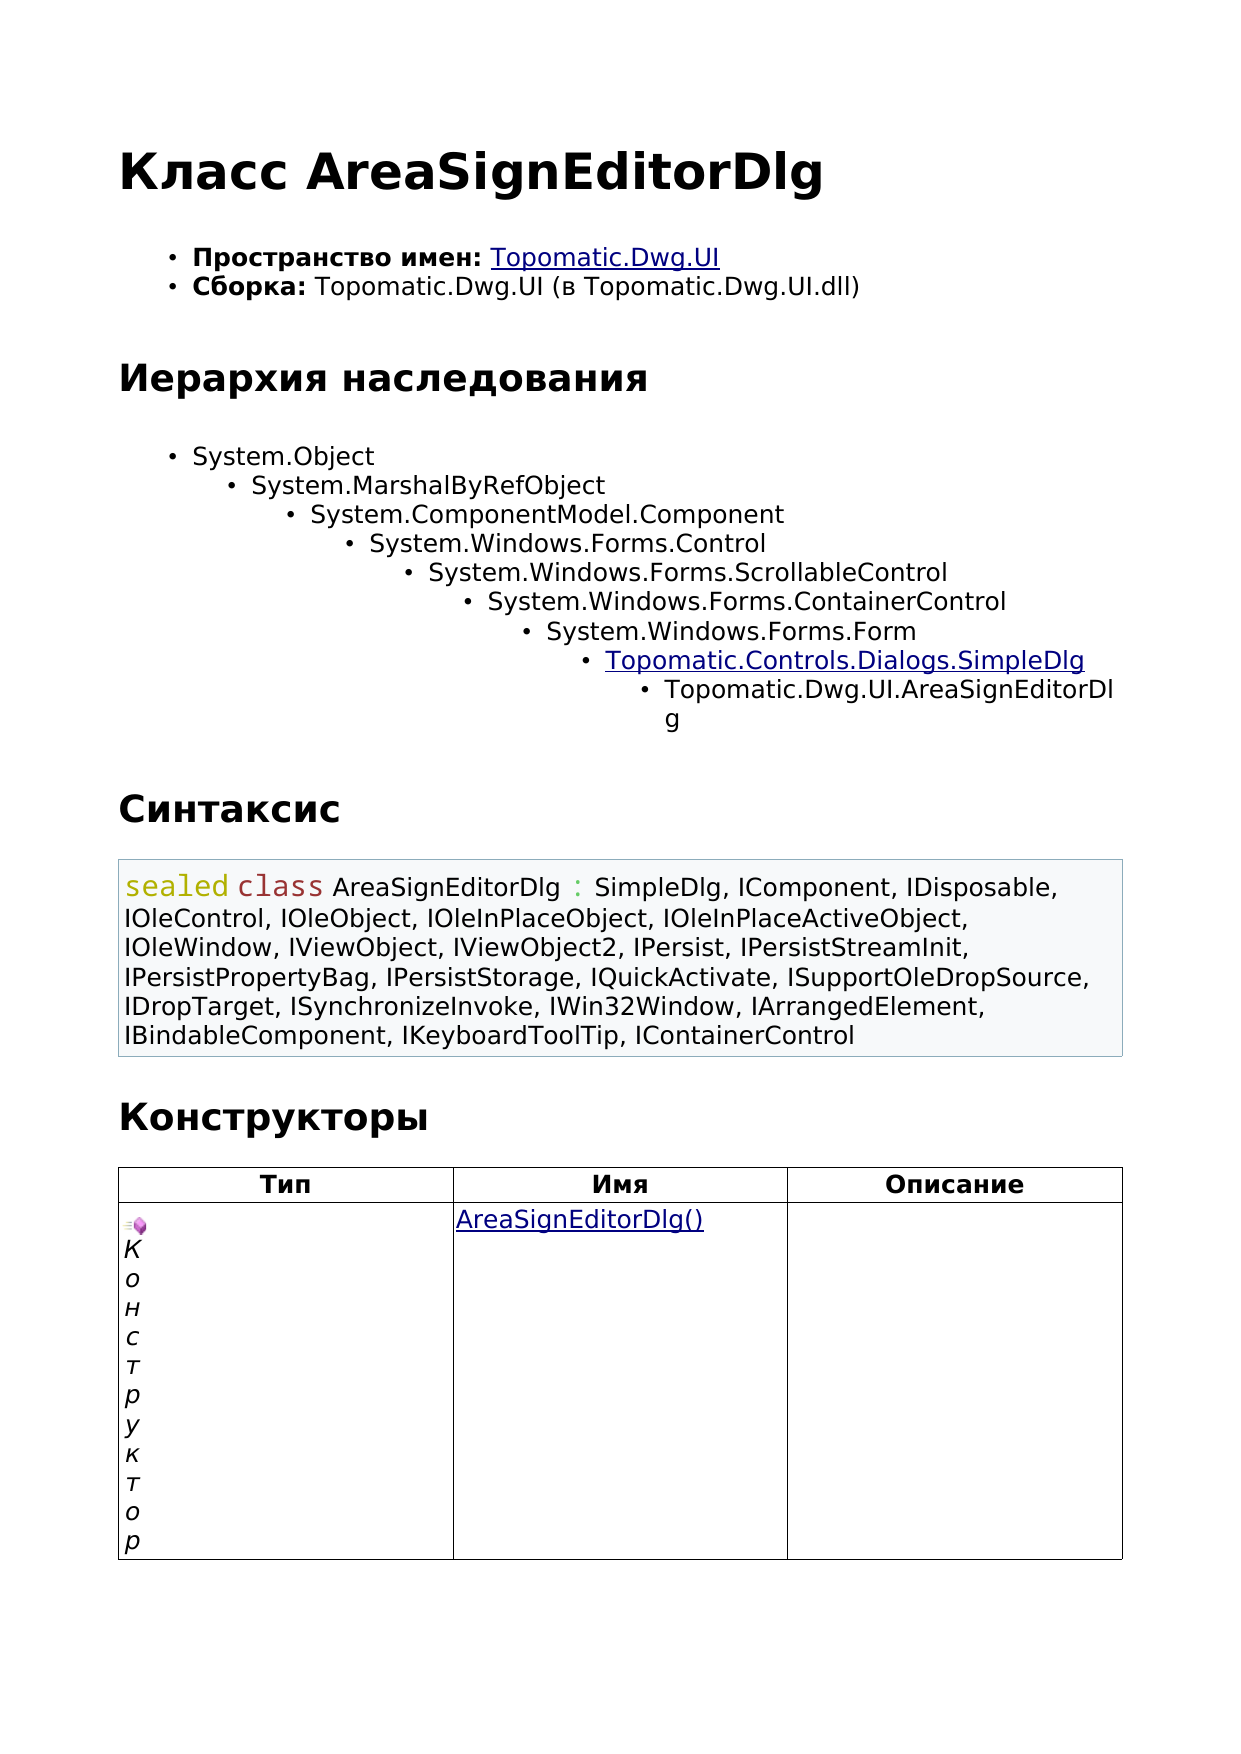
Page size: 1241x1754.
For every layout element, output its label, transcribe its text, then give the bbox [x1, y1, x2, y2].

list System.Windows.Forms.ContainerControl [472, 588, 1122, 617]
list Topomatic.Dwg.UI.AreaSignEditorDlg [649, 675, 1122, 733]
table_cell [788, 1203, 1122, 1558]
list System.Windows.Forms.ScrollableControl [413, 558, 1122, 588]
subtitle Синтаксис [118, 788, 1122, 832]
table_header Имя [454, 1168, 787, 1202]
subtitle Класс AreaSignEditorDlg [118, 143, 1122, 201]
list System.Windows.Forms.Control [354, 529, 1122, 558]
picture [121, 1217, 147, 1235]
list System.ComponentModel.Component [295, 500, 1122, 529]
list System.Windows.Forms.Form [531, 617, 1122, 646]
list System.Object [177, 442, 1122, 471]
list Сборка: Topomatic.Dwg.UI (в Topomatic.Dwg.UI.dll) [177, 272, 1122, 302]
list System.MarshalByRefObject [236, 471, 1122, 500]
table_cell [119, 1203, 453, 1558]
list Пространство имен: Topomatic.Dwg.UI [177, 243, 1122, 272]
table_cell AreaSignEditorDlg() [454, 1203, 787, 1558]
subtitle Иерархия наследования [118, 356, 1122, 400]
list Topomatic.Controls.Dialogs.SimpleDlg [591, 646, 1122, 675]
subtitle Конструкторы [118, 1096, 1122, 1140]
table_header Тип [119, 1168, 453, 1202]
table_header sealed class AreaSignEditorDlg : SimpleDlg, IComponent, IDisposable, IOleControl, IOleObject, IOleInPlaceObject, IOleInPlaceActiveObject, IOleWindow, IViewObject, IViewObject2, IPersist, IPersistStreamInit, IPersistPropertyBag, IPersistStorage, IQuickActivate, ISupportOleDropSource, IDropTarget, ISynchronizeInvoke, IWin32Window, IArrangedElement, IBindableComponent, IKeyboardToolTip, IContainerControl [119, 860, 1122, 1056]
table_header Описание [788, 1168, 1122, 1202]
